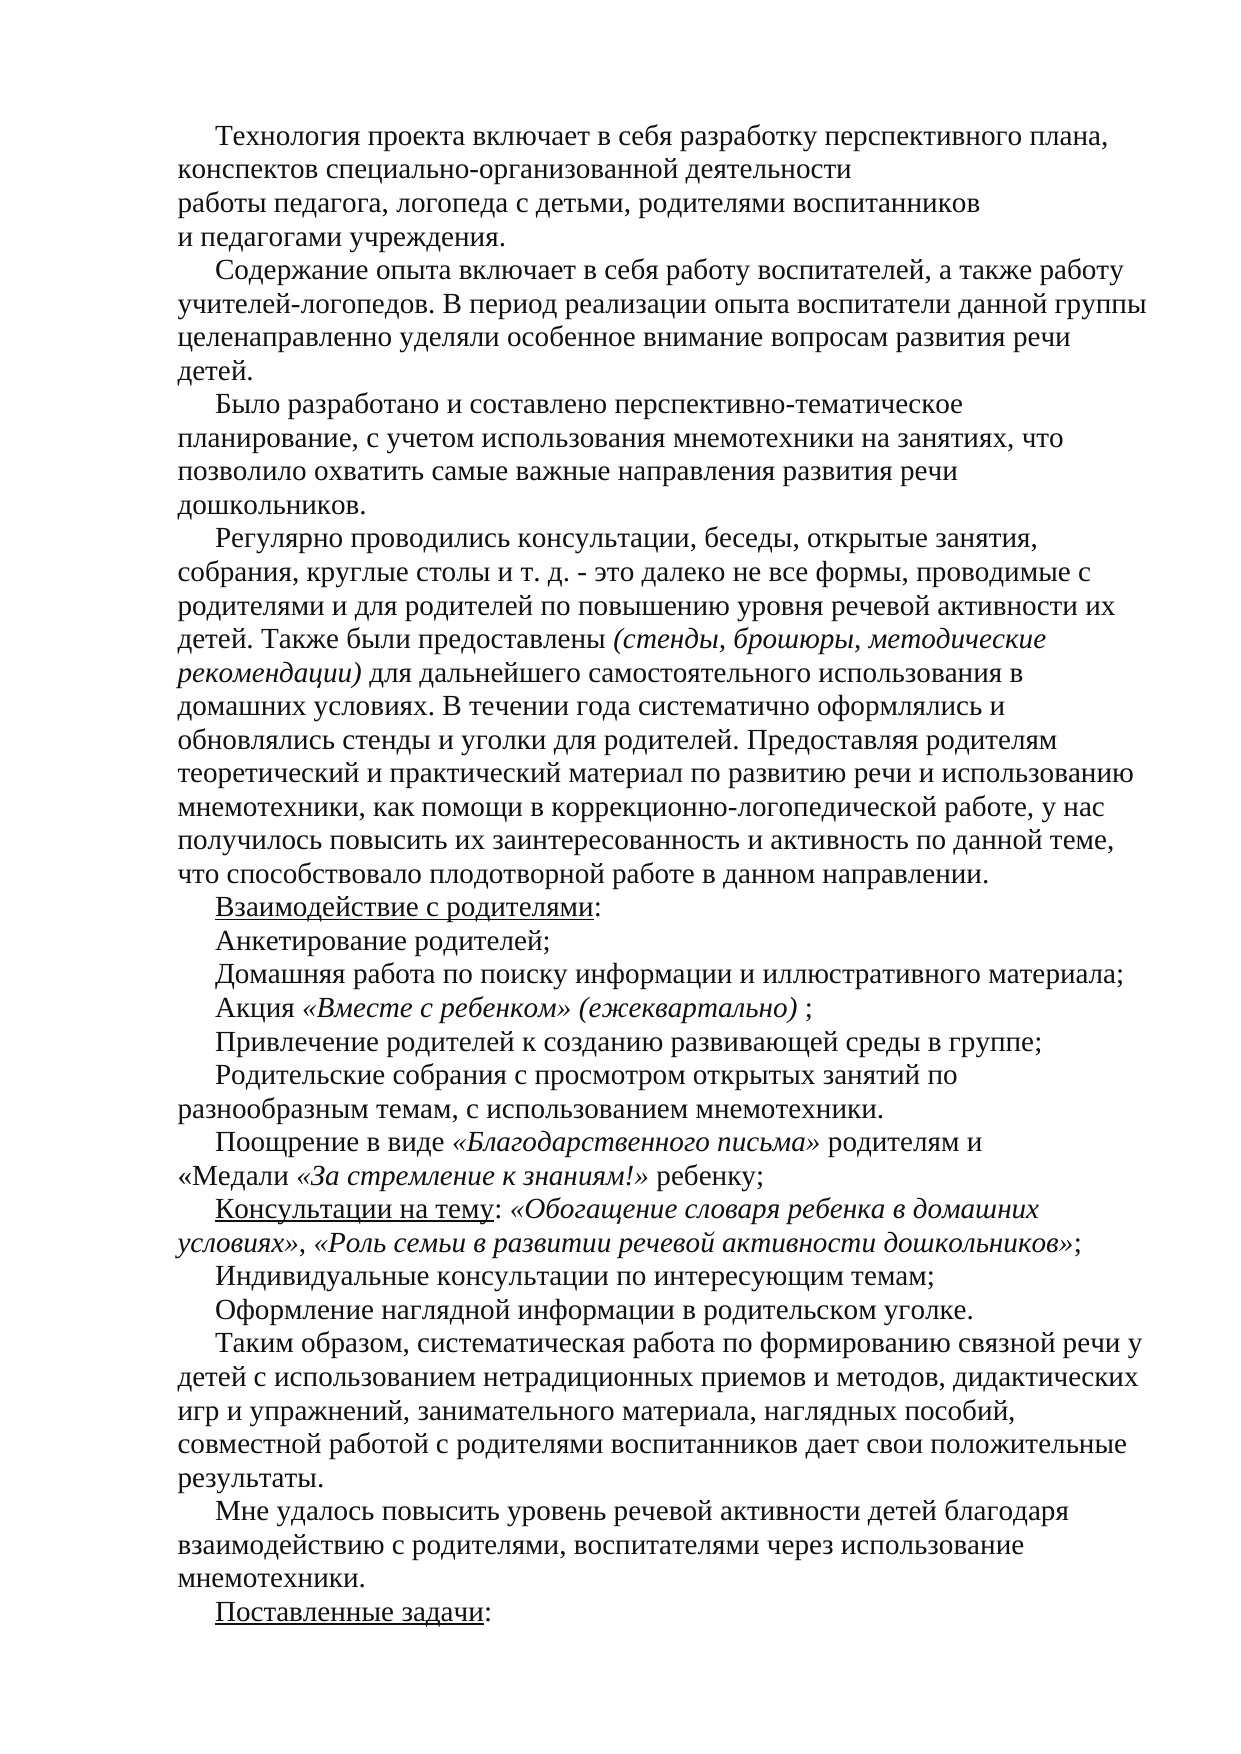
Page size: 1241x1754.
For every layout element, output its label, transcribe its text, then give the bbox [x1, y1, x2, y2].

text Консультации на тему: «Обогащение словаря ребенка в домашних условиях», «Роль семьи в развитии речевой активности дошкольников»; [177, 1191, 1152, 1258]
text Анкетирование родителей; [177, 923, 1152, 957]
text Домашняя работа по поиску информации и иллюстративного материала; [177, 957, 1152, 990]
text Регулярно проводились консультации, беседы, открытые занятия, собрания, круглые столы и т. д. - это далеко не все формы, проводимые с родителями и для родителей по повышению уровня речевой активности их детей. Также были предоставлены (стенды, брошюры, методические рекомендации) для дальнейшего самостоятельного использования в домашних условиях. В течении года систематично оформлялись и обновлялись стенды и уголки для родителей. Предоставляя родителям теоретический и практический материал по развитию речи и использованию мнемотехники, как помощи в коррекционно-логопедической работе, у нас получилось повысить их заинтересованность и активность по данной теме, что способствовало плодотворной работе в данном направлении. [177, 521, 1152, 889]
text Было разработано и составлено перспективно-тематическое планирование, с учетом использования мнемотехники на занятиях, что позволило охватить самые важные направления развития речи дошкольников. [177, 386, 1152, 521]
text Оформление наглядной информации в родительском уголке. [177, 1292, 1152, 1326]
text Акция «Вместе с ребенком» (ежеквартально) ; [177, 990, 1152, 1024]
text Поощрение в виде «Благодарственного письма» родителям и «Медали «За стремление к знаниям!» ребенку; [177, 1124, 1152, 1191]
text Индивидуальные консультации по интересующим темам; [177, 1258, 1152, 1292]
text Взаимодействие с родителями: [177, 889, 1152, 923]
text Мне удалось повысить уровень речевой активности детей благодаря взаимодействию с родителями, воспитателями через использование мнемотехники. [177, 1493, 1152, 1594]
text Поставленные задачи: [177, 1594, 1152, 1627]
text Содержание опыта включает в себя работу воспитателей, а также работу учителей-логопедов. В период реализации опыта воспитатели данной группы целенаправленно уделяли особенное внимание вопросам развития речи детей. [177, 252, 1152, 386]
text Технология проекта включает в себя разработку перспективного плана, конспектов специально-организованной деятельности работы педагога, логопеда с детьми, родителями воспитанников и педагогами учреждения. [177, 118, 1152, 252]
text Родительские собрания с просмотром открытых занятий по разнообразным темам, с использованием мнемотехники. [177, 1057, 1152, 1124]
text Таким образом, систематическая работа по формированию связной речи у детей с использованием нетрадиционных приемов и методов, дидактических игр и упражнений, занимательного материала, наглядных пособий, совместной работой с родителями воспитанников дает свои положительные результаты. [177, 1326, 1152, 1493]
text Привлечение родителей к созданию развивающей среды в группе; [177, 1024, 1152, 1057]
